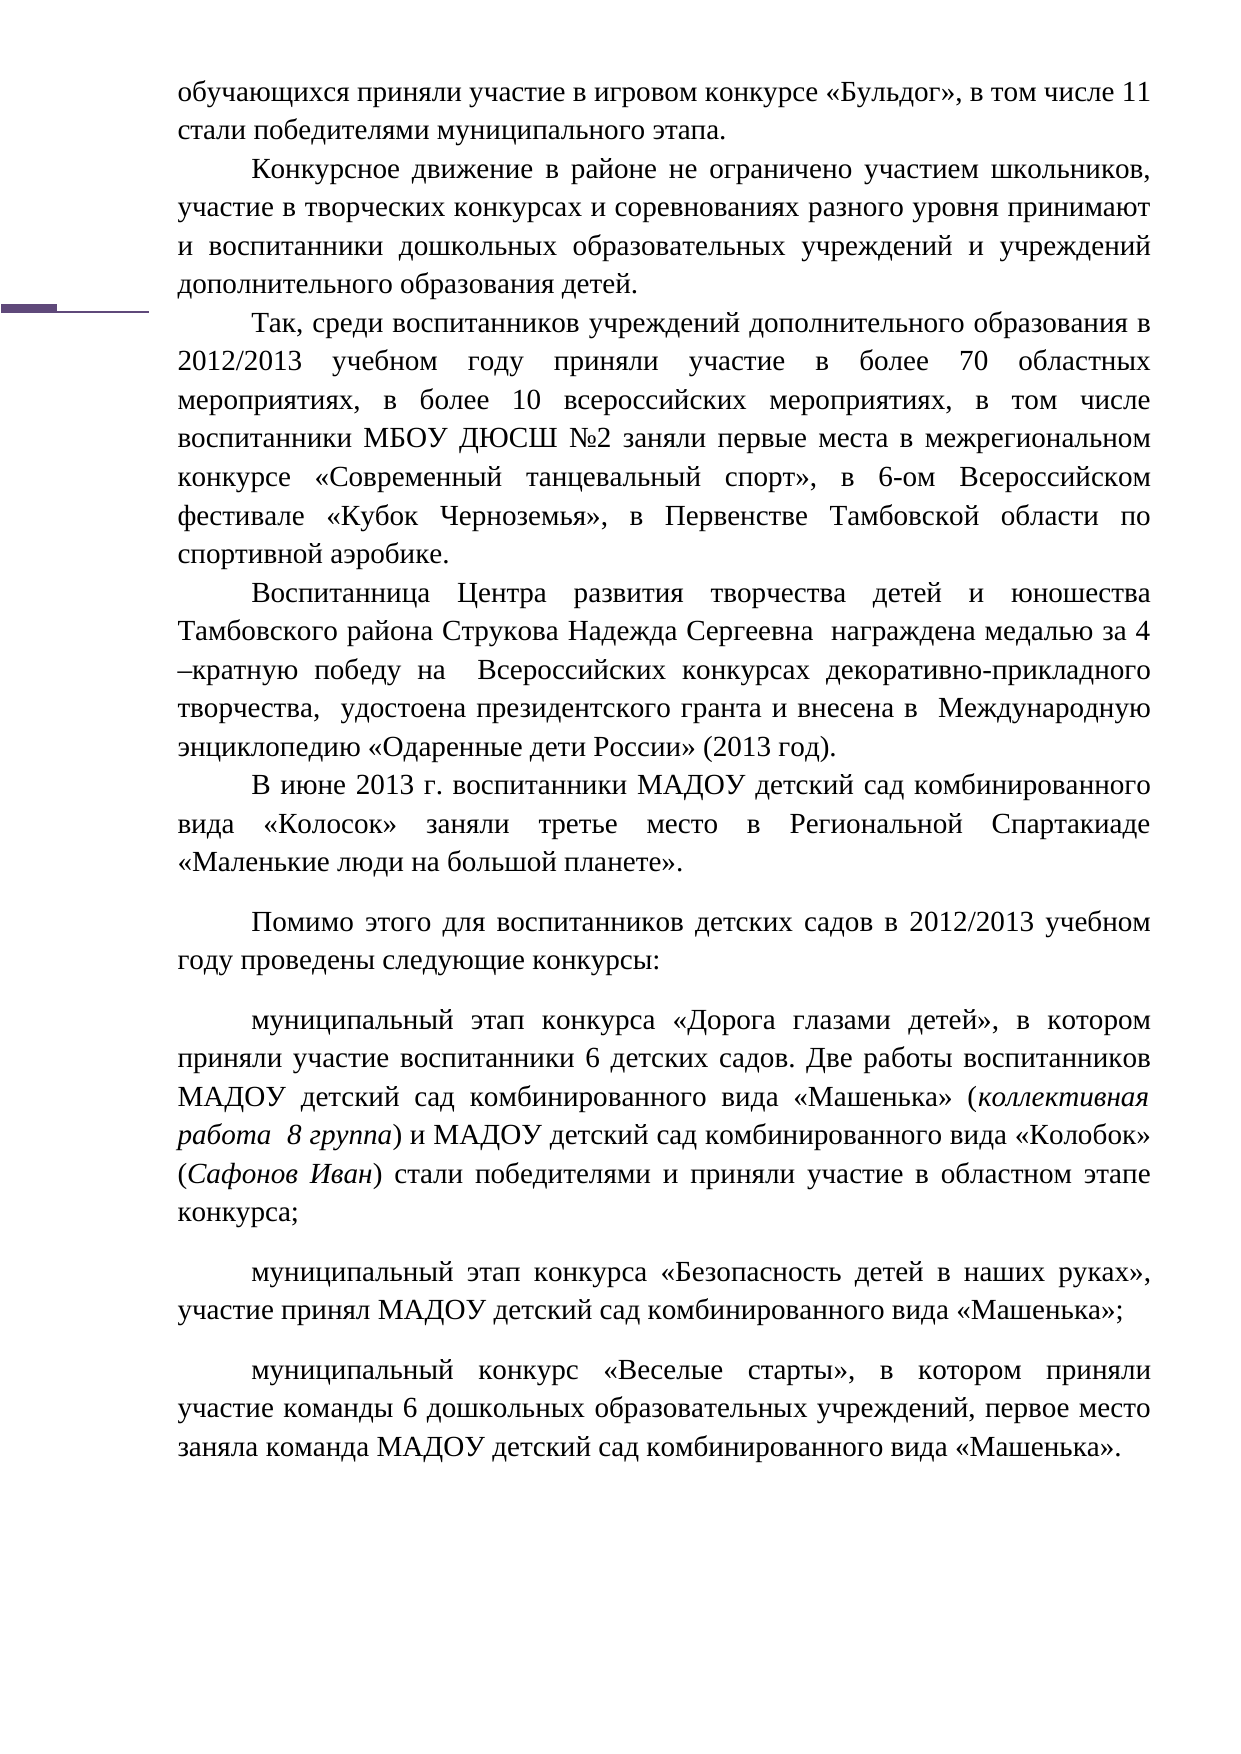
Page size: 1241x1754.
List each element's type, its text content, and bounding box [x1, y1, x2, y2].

text Воспитанница Центра развития творчества детей и юношества Тамбовского района Струкова Надежда Сергеевна награждена медалью за 4 –кратную победу на Всероссийских конкурсах декоративно-прикладного творчества, удостоена президентского гранта и внесена в Международную энциклопедию «Одаренные дети России» (2013 год). [177, 575, 1152, 762]
text В июне 2013 г. воспитанники МАДОУ детский сад комбинированного вида «Колосок» заняли третье место в Региональной Спартакиаде «Маленькие люди на большой планете». [177, 767, 1152, 878]
text Так, среди воспитанников учреждений дополнительного образования в 2012/2013 учебном году приняли участие в более 70 областных мероприятиях, в более 10 всероссийских мероприятиях, в том числе воспитанники МБОУ ДЮСШ №2 заняли первые места в межрегиональном конкурсе «Современный танцевальный спорт», в 6-ом Всероссийском фестивале «Кубок Черноземья», в Первенстве Тамбовской области по спортивной аэробике. [177, 305, 1152, 570]
text Помимо этого для воспитанников детских садов в 2012/2013 учебном году проведены следующие конкурсы: [177, 904, 1152, 976]
text муниципальный этап конкурса «Безопасность детей в наших руках», участие принял МАДОУ детский сад комбинированного вида «Машенька»; [177, 1254, 1152, 1326]
text муниципальный этап конкурса «Дорога глазами детей», в котором приняли участие воспитанники 6 детских садов. Две работы воспитанников МАДОУ детский сад комбинированного вида «Машенька» (коллективная работа 8 группа) и МАДОУ детский сад комбинированного вида «Колобок» (Сафонов Иван) стали победителями и приняли участие в областном этапе конкурса; [177, 1002, 1152, 1228]
text Конкурсное движение в районе не ограничено участием школьников, участие в творческих конкурсах и соревнованиях разного уровня принимают и воспитанники дошкольных образовательных учреждений и учреждений дополнительного образования детей. [177, 151, 1152, 300]
text муниципальный конкурс «Веселые старты», в котором приняли участие команды 6 дошкольных образовательных учреждений, первое место заняла команда МАДОУ детский сад комбинированного вида «Машенька». [177, 1352, 1152, 1462]
text обучающихся приняли участие в игровом конкурсе «Бульдог», в том числе 11 стали победителями муниципального этапа. [177, 74, 1152, 146]
